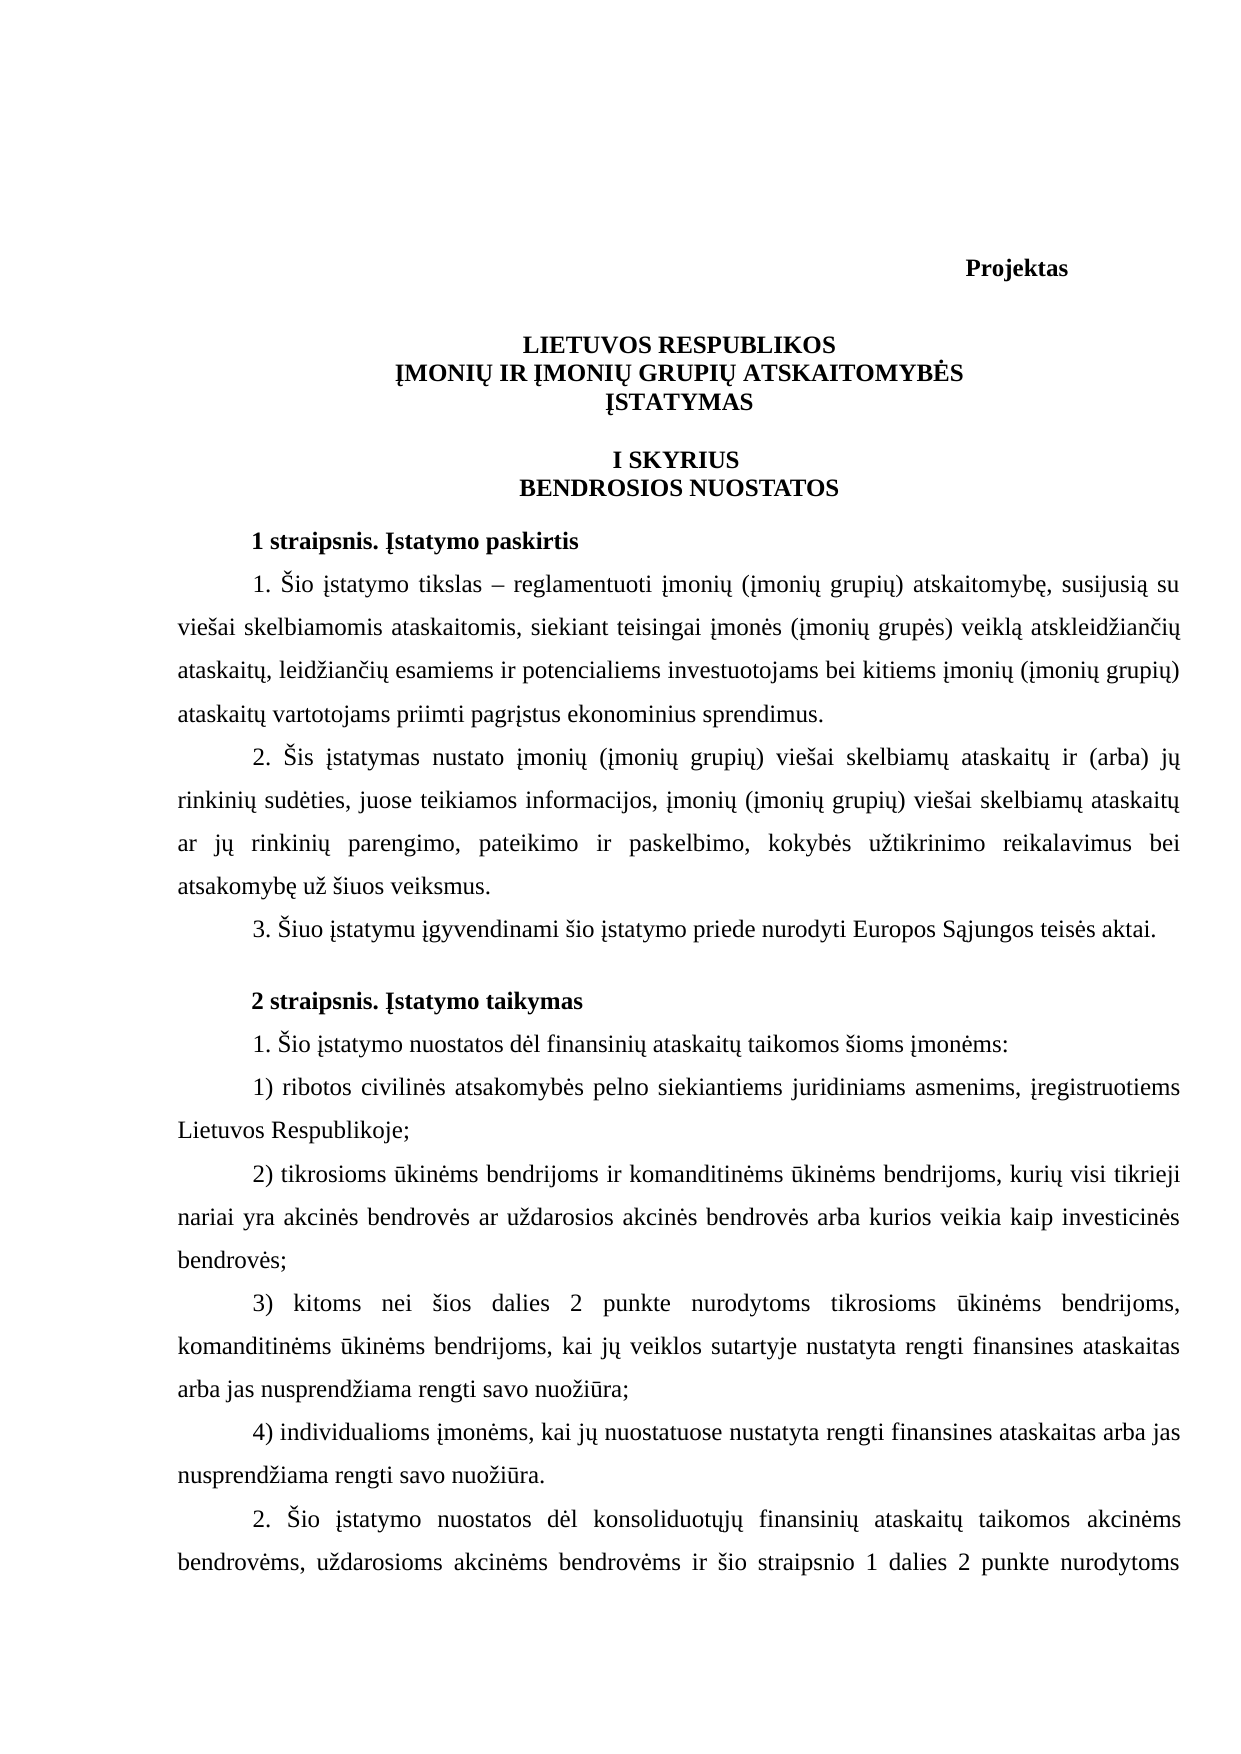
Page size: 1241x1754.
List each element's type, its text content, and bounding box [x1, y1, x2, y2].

text 1 straipsnis. Įstatymo paskirtis [177, 526, 1181, 555]
text LIETUVOS RESPUBLIKOS [177, 301, 1181, 358]
text I SKYRIUS [177, 445, 1181, 473]
text 3) kitoms nei šios dalies 2 punkte nurodytoms tikrosioms ūkinėms bendrijoms, komanditinėms ūkinėms bendrijoms, kai jų veiklos sutartyje nustatyta rengti finansines ataskaitas arba jas nusprendžiama rengti savo nuožiūra; [177, 1288, 1181, 1403]
text 2 straipsnis. Įstatymo taikymas [177, 986, 1181, 1015]
text 1) ribotos civilinės atsakomybės pelno siekiantiems juridiniams asmenims, įregistruotiems Lietuvos Respublikoje; [177, 1072, 1181, 1144]
text 3. Šiuo įstatymu įgyvendinami šio įstatymo priede nurodyti Europos Sąjungos teisės aktai. [177, 914, 1181, 943]
text 2. Šio įstatymo nuostatos dėl konsoliduotųjų finansinių ataskaitų taikomos akcinėms bendrovėms, uždarosioms akcinėms bendrovėms ir šio straipsnio 1 dalies 2 punkte nurodytoms [177, 1504, 1181, 1576]
text ĮSTATYMAS [177, 387, 1181, 416]
text ĮMONIŲ IR ĮMONIŲ GRUPIŲ ATSKAITOMYBĖS [177, 358, 1181, 387]
text 2) tikrosioms ūkinėms bendrijoms ir komanditinėms ūkinėms bendrijoms, kurių visi tikrieji nariai yra akcinės bendrovės ar uždarosios akcinės bendrovės arba kurios veikia kaip investicinės bendrovės; [177, 1159, 1181, 1274]
text 2. Šis įstatymas nustato įmonių (įmonių grupių) viešai skelbiamų ataskaitų ir (arba) jų rinkinių sudėties, juose teikiamos informacijos, įmonių (įmonių grupių) viešai skelbiamų ataskaitų ar jų rinkinių parengimo, pateikimo ir paskelbimo, kokybės užtikrinimo reikalavimus bei atsakomybę už šiuos veiksmus. [177, 742, 1181, 900]
text 1. Šio įstatymo tikslas – reglamentuoti įmonių (įmonių grupių) atskaitomybę, susijusią su viešai skelbiamomis ataskaitomis, siekiant teisingai įmonės (įmonių grupės) veiklą atskleidžiančių ataskaitų, leidžiančių esamiems ir potencialiems investuotojams bei kitiems įmonių (įmonių grupių) ataskaitų vartotojams priimti pagrįstus ekonominius sprendimus. [177, 569, 1181, 727]
text 4) individualioms įmonėms, kai jų nuostatuose nustatyta rengti finansines ataskaitas arba jas nusprendžiama rengti savo nuožiūra. [177, 1417, 1181, 1489]
text BENDROSIOS NUOSTATOS [177, 473, 1181, 502]
text Projektas [717, 253, 1181, 282]
text 1. Šio įstatymo nuostatos dėl finansinių ataskaitų taikomos šioms įmonėms: [177, 1029, 1181, 1058]
